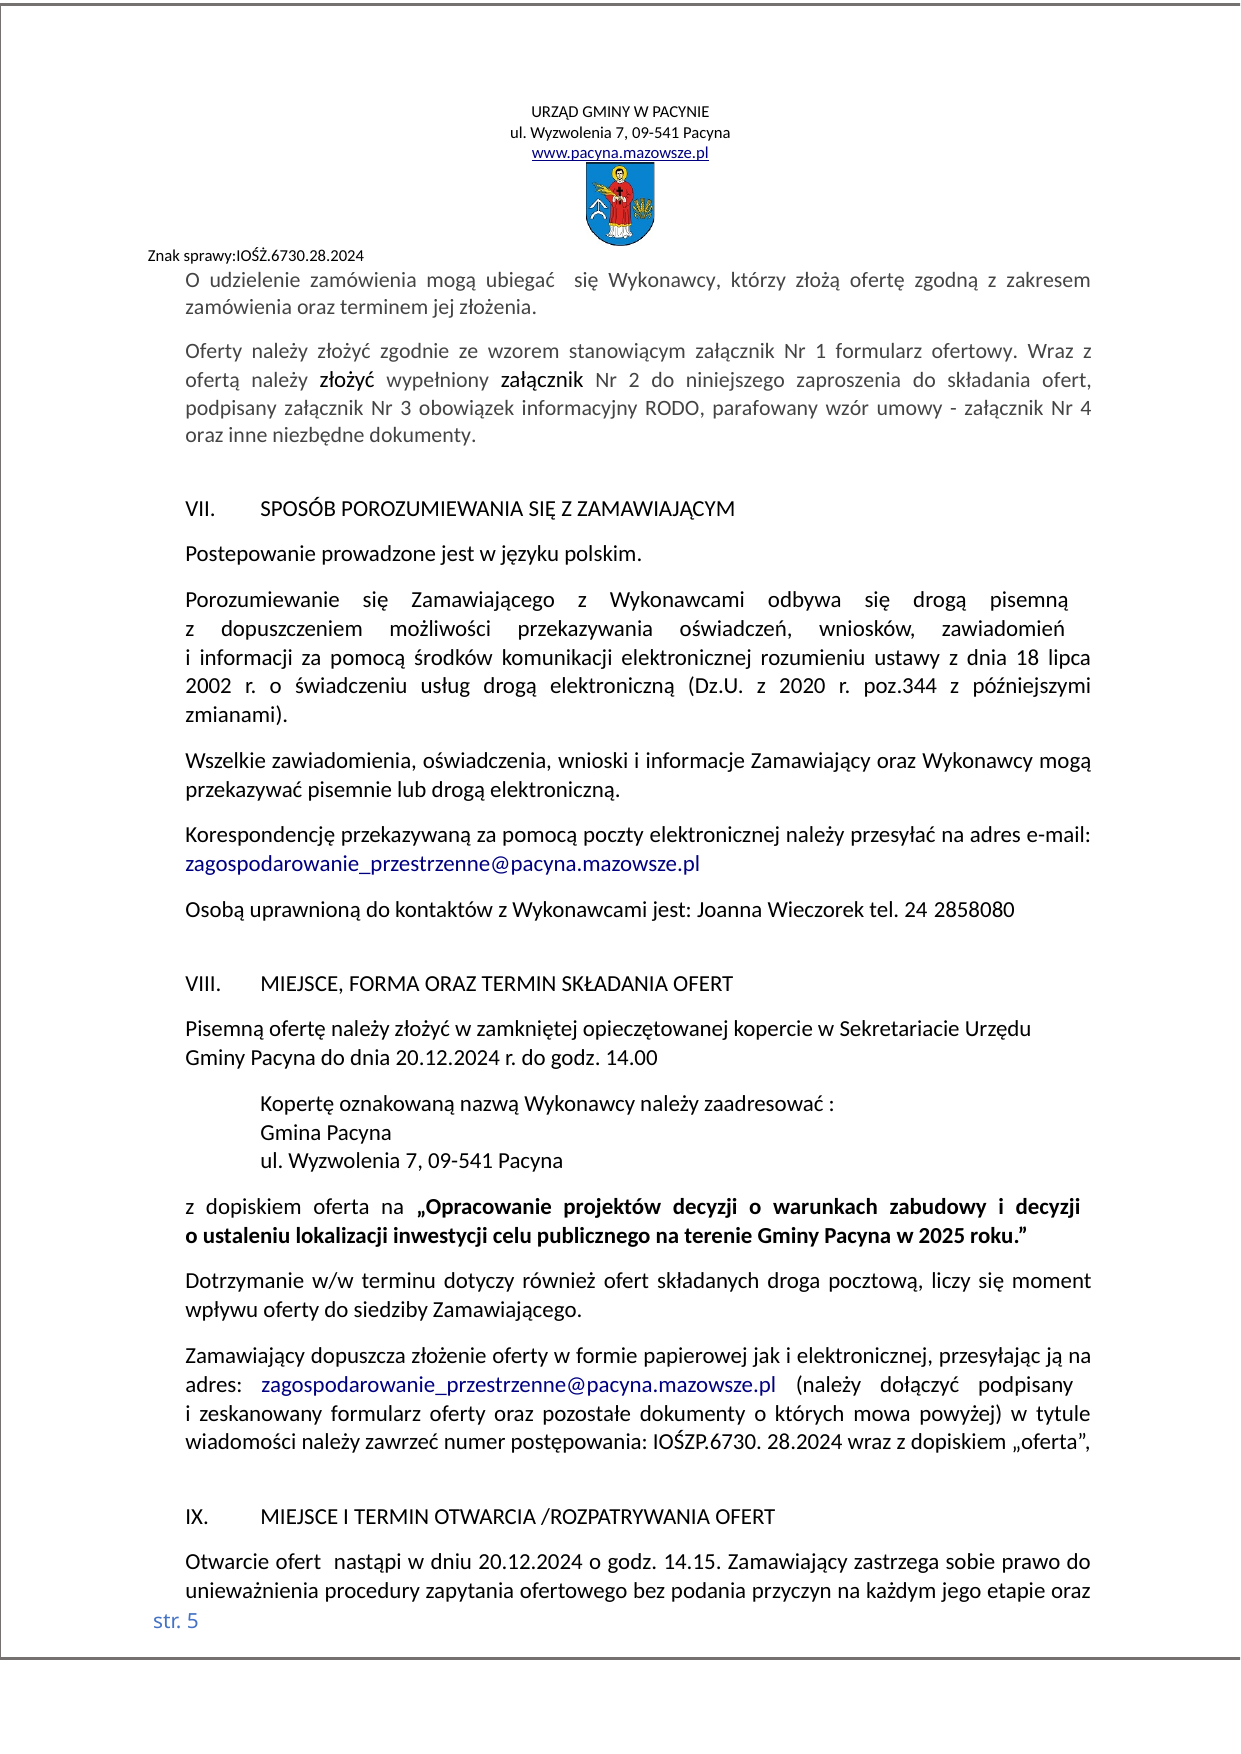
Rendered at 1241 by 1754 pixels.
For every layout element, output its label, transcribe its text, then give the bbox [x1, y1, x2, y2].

text z dopiskiem oferta na „Opracowanie projektów decyzji o warunkach zabudowy i decyzji o ustaleniu lokalizacji inwestycji celu publicznego na terenie Gminy Pacyna w 2025 roku.” [185, 1192, 1093, 1249]
list Gmina Pacyna [260, 1118, 1093, 1146]
text Osobą uprawnioną do kontaktów z Wykonawcami jest: Joanna Wieczorek tel. 24 2858080 [148, 895, 1093, 923]
text Postepowanie prowadzone jest w języku polskim. [185, 539, 1093, 567]
text Oferty należy złożyć zgodnie ze wzorem stanowiącym załącznik Nr 1 formularz ofertowy. Wraz z ofertą należy złożyć wypełniony załącznik Nr 2 do niniejszego zaproszenia do składania ofert, podpisany załącznik Nr 3 obowiązek informacyjny RODO, parafowany wzór umowy - załącznik Nr 4 oraz inne niezbędne dokumenty. [185, 337, 1093, 448]
text Zamawiający dopuszcza złożenie oferty w formie papierowej jak i elektronicznej, przesyłając ją na adres: zagospodarowanie_przestrzenne@pacyna.mazowsze.pl (należy dołączyć podpisany i zeskanowany formularz oferty oraz pozostałe dokumenty o których mowa powyżej) w tytule wiadomości należy zawrzeć numer postępowania: IOŚZP.6730. 28.2024 wraz z dopiskiem „oferta”, [185, 1341, 1093, 1456]
list MIEJSCE I TERMIN OTWARCIA /ROZPATRYWANIA OFERT [185, 1502, 1093, 1530]
text Pisemną ofertę należy złożyć w zamkniętej opieczętowanej kopercie w Sekretariacie Urzędu Gminy Pacyna do dnia 20.12.2024 r. do godz. 14.00 [185, 1014, 1093, 1071]
text O udzielenie zamówienia mogą ubiegać się Wykonawcy, którzy złożą ofertę zgodną z zakresem zamówienia oraz terminem jej złożenia. [185, 266, 1093, 320]
list SPOSÓB POROZUMIEWANIA SIĘ Z ZAMAWIAJĄCYM [185, 494, 1093, 522]
text Wszelkie zawiadomienia, oświadczenia, wnioski i informacje Zamawiający oraz Wykonawcy mogą przekazywać pisemnie lub drogą elektroniczną. [185, 746, 1093, 803]
list ul. Wyzwolenia 7, 09-541 Pacyna [260, 1147, 1093, 1175]
text Dotrzymanie w/w terminu dotyczy również ofert składanych droga pocztową, liczy się moment wpływu oferty do siedziby Zamawiającego. [185, 1267, 1093, 1323]
list MIEJSCE, FORMA ORAZ TERMIN SKŁADANIA OFERT [185, 969, 1093, 997]
text Korespondencję przekazywaną za pomocą poczty elektronicznej należy przesyłać na adres e-mail: zagospodarowanie_przestrzenne@pacyna.mazowsze.pl [185, 820, 1093, 877]
text Otwarcie ofert nastąpi w dniu 20.12.2024 o godz. 14.15. Zamawiający zastrzega sobie prawo do unieważnienia procedury zapytania ofertowego bez podania przyczyn na każdym jego etapie oraz [185, 1547, 1093, 1604]
text Porozumiewanie się Zamawiającego z Wykonawcami odbywa się drogą pisemną z dopuszczeniem możliwości przekazywania oświadczeń, wniosków, zawiadomień i informacji za pomocą środków komunikacji elektronicznej rozumieniu ustawy z dnia 18 lipca 2002 r. o świadczeniu usług drogą elektroniczną (Dz.U. z 2020 r. poz.344 z późniejszymi zmianami). [185, 585, 1093, 728]
list Kopertę oznakowaną nazwą Wykonawcy należy zaadresować : [260, 1089, 1093, 1117]
